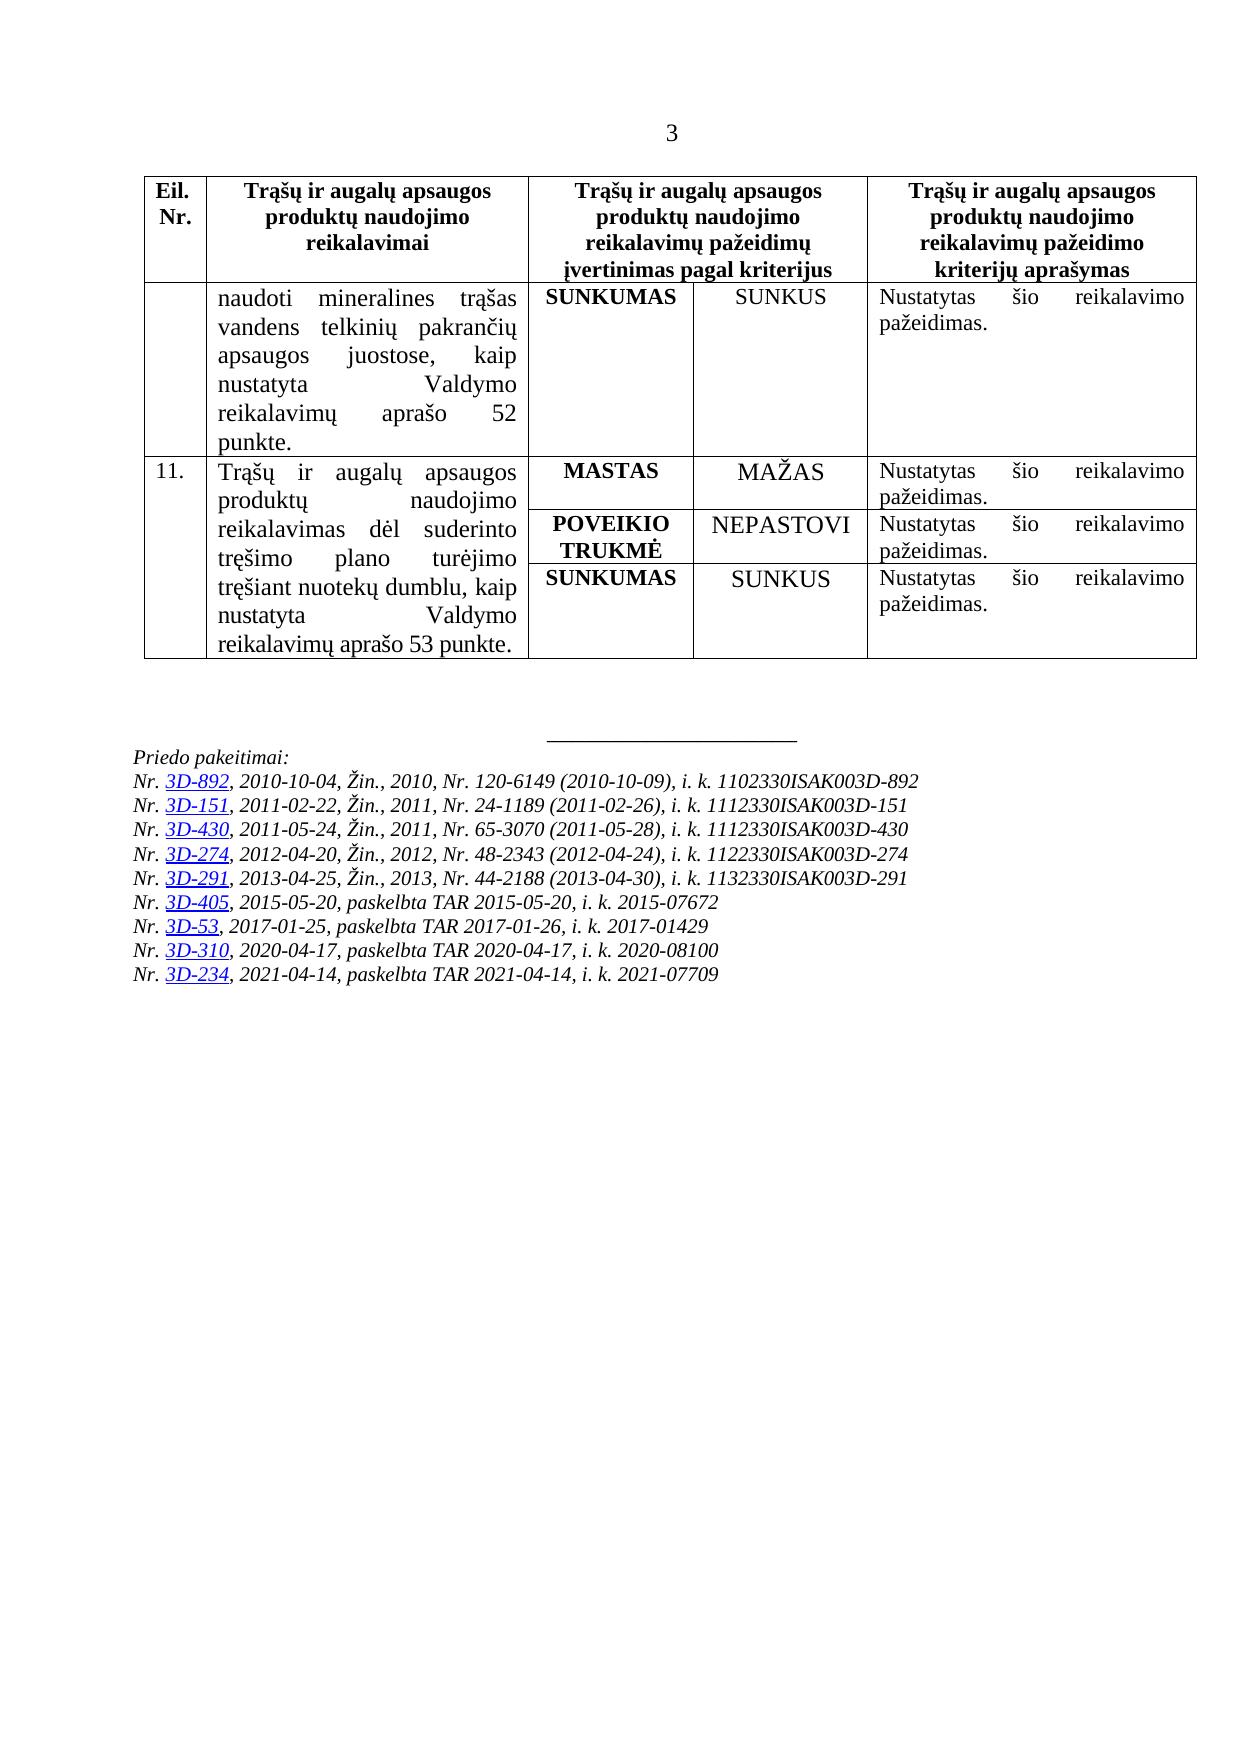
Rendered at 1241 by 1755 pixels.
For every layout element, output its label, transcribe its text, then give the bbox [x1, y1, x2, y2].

table_cell naudoti mineralines trąšas vandens telkinių pakrančių apsaugos juostose, kaip nustatyta Valdymo reikalavimų aprašo 52 punkte. [207, 283, 528, 456]
table_cell Trąšų ir augalų apsaugos produktų naudojimo reikalavimas dėl suderinto tręšimo plano turėjimo tręšiant nuotekų dumblu, kaip nustatyta Valdymo reikalavimų aprašo 53 punkte. [207, 457, 528, 658]
text ____________________ [133, 716, 1211, 745]
table_header Trąšų ir augalų apsaugos produktų naudojimo reikalavimų pažeidimų įvertinimas pagal kriterijus [529, 177, 867, 282]
text Nr. 3D-310, 2020-04-17, paskelbta TAR 2020-04-17, i. k. 2020-08100 [133, 938, 1211, 962]
table_cell MASTAS [529, 457, 693, 509]
table_cell POVEIKIO TRUKMĖ [529, 510, 693, 563]
table_cell SUNKUS [694, 564, 867, 658]
table_header Trąšų ir augalų apsaugos produktų naudojimo reikalavimų pažeidimo kriterijų aprašymas [868, 177, 1196, 282]
table_cell NEPASTOVI [694, 510, 867, 563]
text Priedo pakeitimai: [133, 745, 1211, 769]
text Nr. 3D-405, 2015-05-20, paskelbta TAR 2015-05-20, i. k. 2015-07672 [133, 889, 1211, 914]
table_header Trąšų ir augalų apsaugos produktų naudojimo reikalavimai [207, 177, 528, 282]
text Nr. 3D-892, 2010-10-04, Žin., 2010, Nr. 120-6149 (2010-10-09), i. k. 1102330ISAK003D-892 [133, 769, 1211, 793]
table_cell SUNKUS [694, 283, 867, 456]
table_cell Nustatytas šio reikalavimo pažeidimas. [868, 457, 1196, 509]
text Nr. 3D-274, 2012-04-20, Žin., 2012, Nr. 48-2343 (2012-04-24), i. k. 1122330ISAK003D-274 [133, 841, 1211, 866]
table_cell Nustatytas šio reikalavimo pažeidimas. [868, 283, 1196, 456]
table_cell Nustatytas šio reikalavimo pažeidimas. [868, 564, 1196, 658]
text Nr. 3D-430, 2011-05-24, Žin., 2011, Nr. 65-3070 (2011-05-28), i. k. 1112330ISAK003D-430 [133, 817, 1211, 841]
text Nr. 3D-234, 2021-04-14, paskelbta TAR 2021-04-14, i. k. 2021-07709 [133, 962, 1211, 986]
table_cell SUNKUMAS [529, 564, 693, 658]
table_cell SUNKUMAS [529, 283, 693, 456]
table_cell 11. [145, 457, 206, 658]
table_header Eil. Nr. [145, 177, 206, 282]
text Nr. 3D-291, 2013-04-25, Žin., 2013, Nr. 44-2188 (2013-04-30), i. k. 1132330ISAK003D-291 [133, 866, 1211, 889]
table_cell Nustatytas šio reikalavimo pažeidimas. [868, 510, 1196, 563]
table_cell [145, 283, 206, 456]
text Nr. 3D-151, 2011-02-22, Žin., 2011, Nr. 24-1189 (2011-02-26), i. k. 1112330ISAK003D-151 [133, 793, 1211, 817]
table_cell MAŽAS [694, 457, 867, 509]
text Nr. 3D-53, 2017-01-25, paskelbta TAR 2017-01-26, i. k. 2017-01429 [133, 914, 1211, 938]
